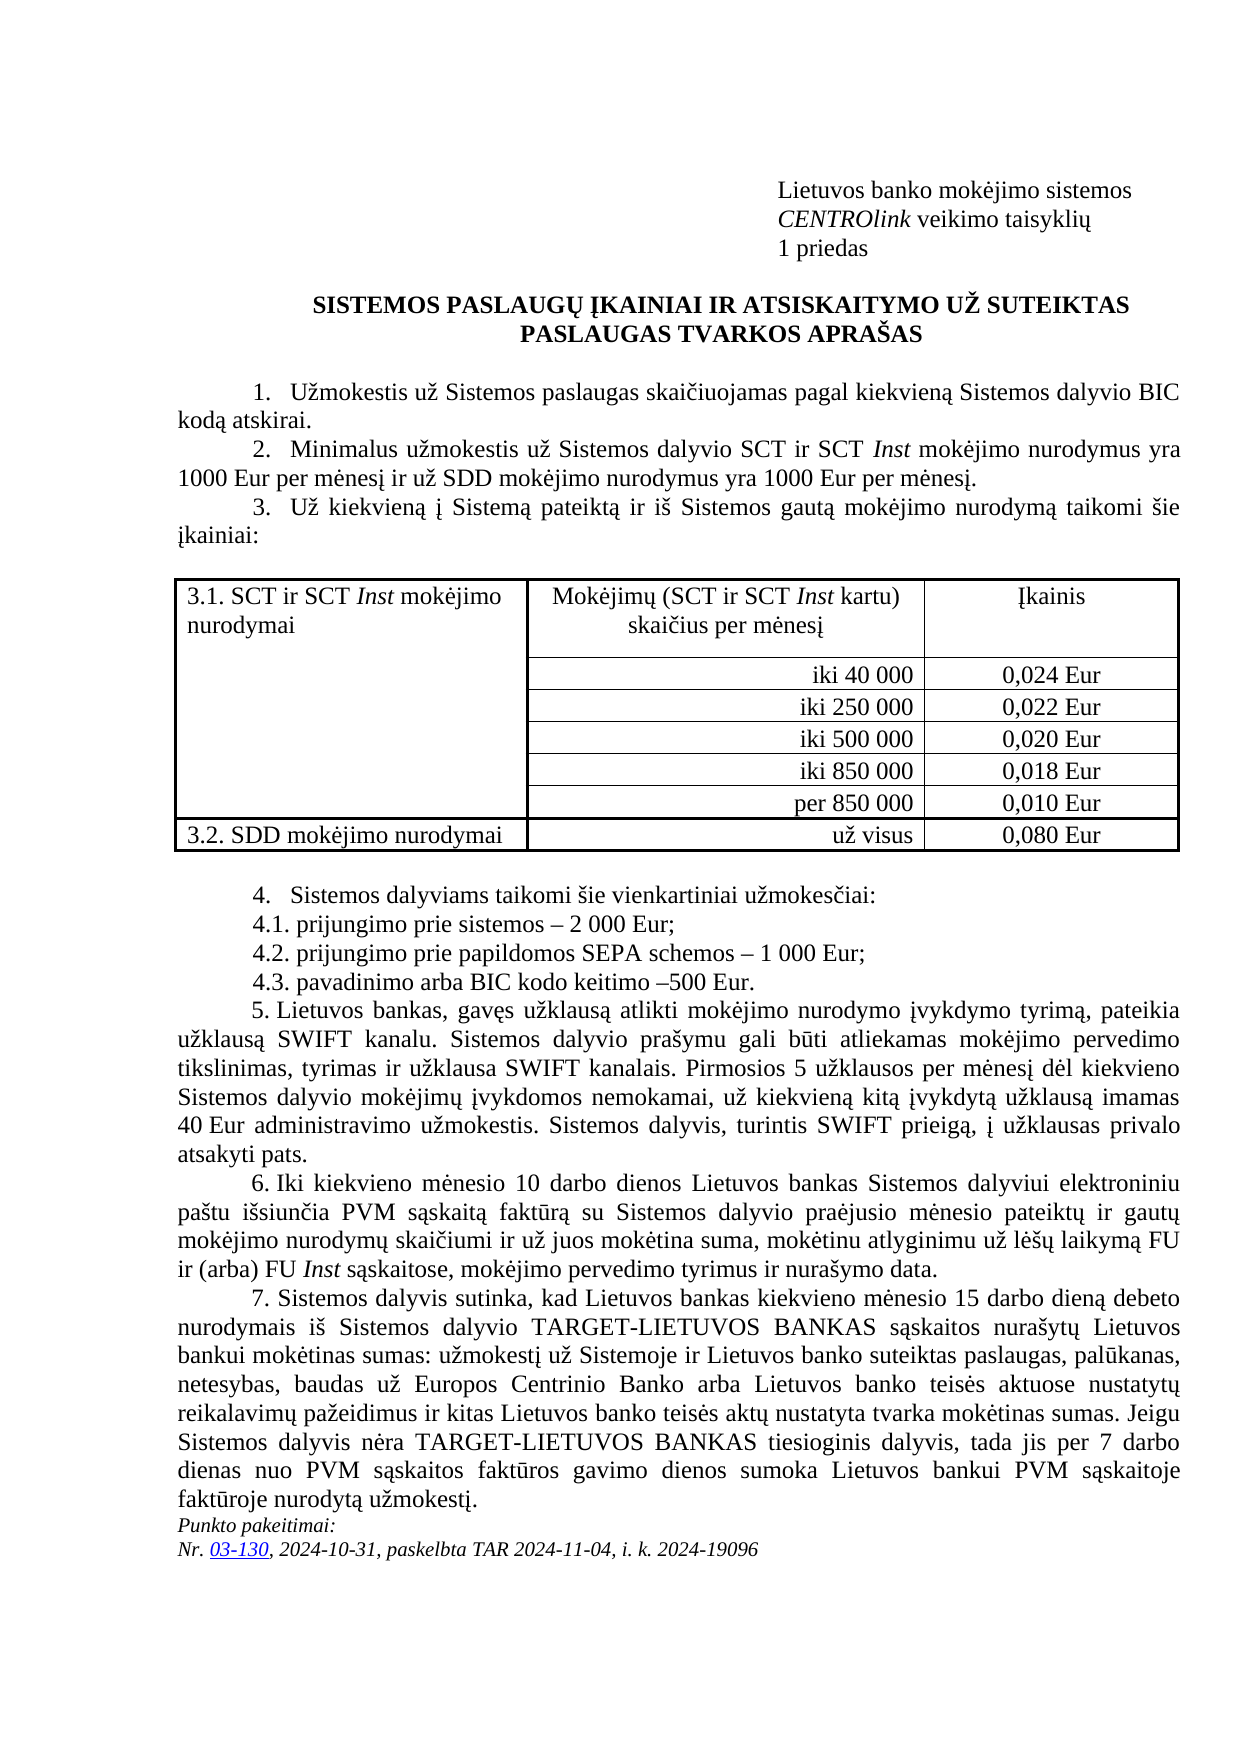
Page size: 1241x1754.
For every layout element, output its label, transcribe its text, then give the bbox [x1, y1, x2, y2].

text 5. Lietuvos bankas, gavęs užklausą atlikti mokėjimo nurodymo įvykdymo tyrimą, pateikia užklausą SWIFT kanalu. Sistemos dalyvio prašymu gali būti atliekamas mokėjimo pervedimo tikslinimas, tyrimas ir užklausa SWIFT kanalais. Pirmosios 5 užklausos per mėnesį dėl kiekvieno Sistemos dalyvio mokėjimų įvykdomos nemokamai, už kiekvieną kitą įvykdytą užklausą imamas 40 Eur administravimo užmokestis. Sistemos dalyvis, turintis SWIFT prieigą, į užklausas privalo atsakyti pats. [177, 995, 1181, 1168]
table_cell per 850 000 [529, 786, 924, 817]
text Lietuvos banko mokėjimo sistemos [777, 176, 1181, 204]
text 4.1. prijungimo prie sistemos – 2 000 Eur; [177, 909, 1181, 938]
table_cell 0,080 Eur [925, 820, 1177, 848]
table_header 3.1. SCT ir SCT Inst mokėjimo nurodymai [177, 581, 526, 817]
text 6. Iki kiekvieno mėnesio 10 darbo dienos Lietuvos bankas Sistemos dalyviui elektroniniu paštu išsiunčia PVM sąskaitą faktūrą su Sistemos dalyvio praėjusio mėnesio pateiktų ir gautų mokėjimo nurodymų skaičiumi ir už juos mokėtina suma, mokėtinu atlyginimu už lėšų laikymą FU ir (arba) FU Inst sąskaitose, mokėjimo pervedimo tyrimus ir nurašymo data. [177, 1168, 1181, 1283]
text 1. Užmokestis už Sistemos paslaugas skaičiuojamas pagal kiekvieną Sistemos dalyvio BIC kodą atskirai. [177, 377, 1181, 434]
table_cell iki 850 000 [529, 754, 924, 785]
text SISTEMOS PASLAUGŲ ĮKAINIAI IR ATSISKAITYMO UŽ SUTEIKTAS PASLAUGAS TVARKOS APRAŠAS [262, 291, 1181, 348]
table_cell iki 40 000 [529, 658, 924, 689]
table_cell už visus [529, 820, 924, 848]
table_cell iki 250 000 [529, 690, 924, 721]
text CENTROlink veikimo taisyklių [777, 204, 1181, 233]
table_cell iki 500 000 [529, 722, 924, 753]
text 1 priedas [777, 233, 1181, 262]
table_cell 0,018 Eur [925, 754, 1177, 785]
table_header Įkainis [925, 581, 1177, 657]
text 4.3. pavadinimo arba BIC kodo keitimo –500 Eur. [177, 967, 1181, 995]
text 7. Sistemos dalyvis sutinka, kad Lietuvos bankas kiekvieno mėnesio 15 darbo dieną debeto nurodymais iš Sistemos dalyvio TARGET-LIETUVOS BANKAS sąskaitos nurašytų Lietuvos bankui mokėtinas sumas: užmokestį už Sistemoje ir Lietuvos banko suteiktas paslaugas, palūkanas, netesybas, baudas už Europos Centrinio Banko arba Lietuvos banko teisės aktuose nustatytų reikalavimų pažeidimus ir kitas Lietuvos banko teisės aktų nustatyta tvarka mokėtinas sumas. Jeigu Sistemos dalyvis nėra TARGET-LIETUVOS BANKAS tiesioginis dalyvis, tada jis per 7 darbo dienas nuo PVM sąskaitos faktūros gavimo dienos sumoka Lietuvos bankui PVM sąskaitoje faktūroje nurodytą užmokestį. [177, 1283, 1181, 1513]
table_cell 0,024 Eur [925, 658, 1177, 689]
text 4. Sistemos dalyviams taikomi šie vienkartiniai užmokesčiai: [177, 880, 1181, 909]
table_header Mokėjimų (SCT ir SCT Inst kartu) skaičius per mėnesį [529, 581, 924, 657]
table_cell 0,020 Eur [925, 722, 1177, 753]
text 4.2. prijungimo prie papildomos SEPA schemos – 1 000 Eur; [177, 938, 1181, 967]
text 3. Už kiekvieną į Sistemą pateiktą ir iš Sistemos gautą mokėjimo nurodymą taikomi šie įkainiai: [177, 492, 1181, 549]
table_cell 3.2. SDD mokėjimo nurodymai [177, 820, 526, 848]
table_cell 0,022 Eur [925, 690, 1177, 721]
text Punkto pakeitimai: [177, 1513, 1181, 1537]
text 2. Minimalus užmokestis už Sistemos dalyvio SCT ir SCT Inst mokėjimo nurodymus yra 1000 Eur per mėnesį ir už SDD mokėjimo nurodymus yra 1000 Eur per mėnesį. [177, 434, 1181, 492]
text Nr. 03-130, 2024-10-31, paskelbta TAR 2024-11-04, i. k. 2024-19096 [177, 1537, 1181, 1561]
table_cell 0,010 Eur [925, 786, 1177, 817]
